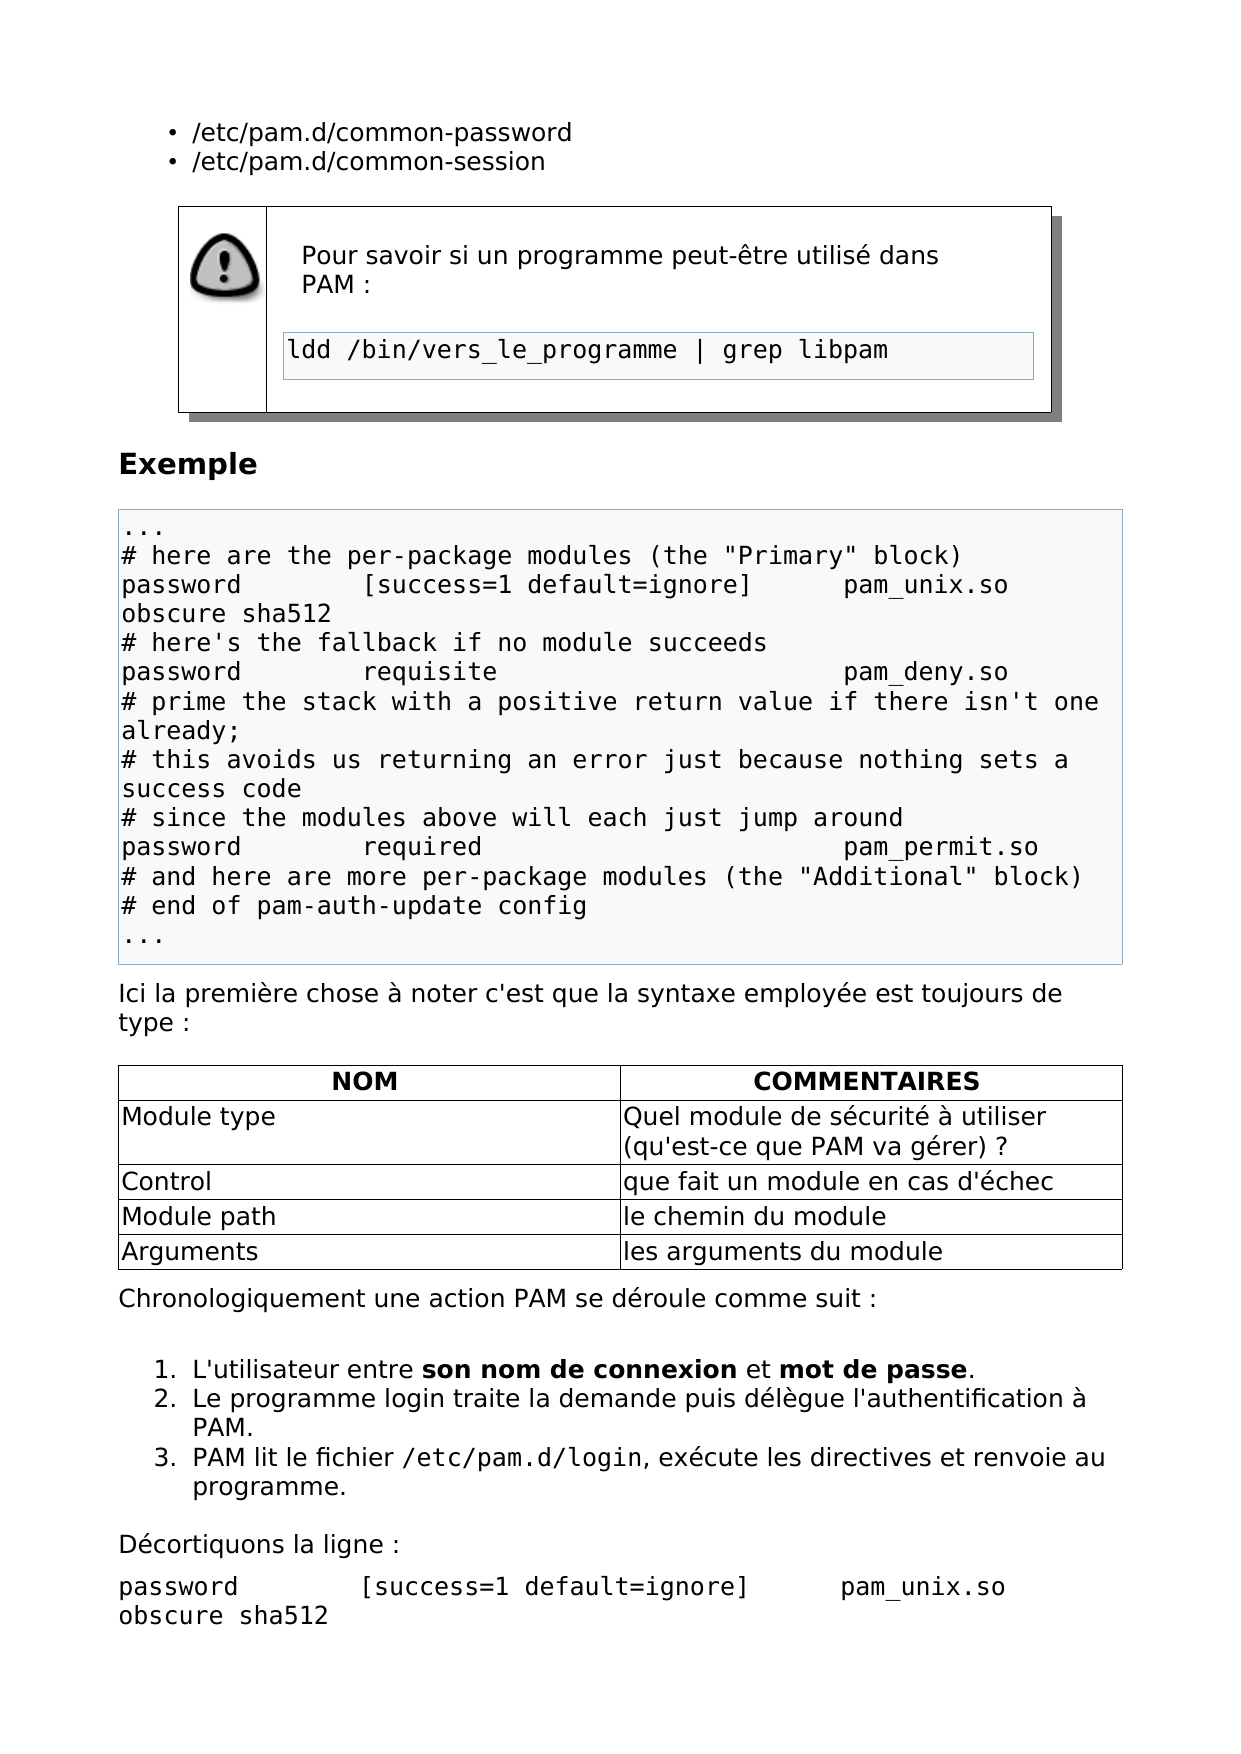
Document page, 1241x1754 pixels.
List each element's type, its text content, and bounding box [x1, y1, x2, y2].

table_cell que fait un module en cas d'échec [621, 1165, 1122, 1199]
subtitle Exemple [118, 447, 1122, 481]
text password [success=1 default=ignore] pam_unix.so obscure sha512 [118, 1572, 1122, 1631]
table_cell Arguments [119, 1235, 620, 1269]
text Chronologiquement une action PAM se déroule comme suit : [118, 1284, 1122, 1313]
table_header ... # here are the per-package modules (the "Primary" block) password [success=1 default=ignore] pam_unix.so obscure sha512 # here's the fallback if no module succeeds password requisite pam_deny.so # prime the stack with a positive return value if there isn't one already; # this avoids us returning an error just because nothing sets a success code # since the modules above will each just jump around password required pam_permit.so # and here are more per-package modules (the "Additional" block) # end of pam-auth-update config ... [119, 510, 1122, 964]
table_header ldd /bin/vers_le_programme | grep libpam [284, 333, 1033, 379]
table_cell Module path [119, 1200, 620, 1234]
table_header COMMENTAIRES [621, 1066, 1122, 1099]
table_cell Quel module de sécurité à utiliser (qu'est-ce que PAM va gérer) ? [621, 1101, 1122, 1164]
list /etc/pam.d/common-session [177, 147, 1122, 176]
table_cell Module type [119, 1101, 620, 1164]
table_header Pour savoir si un programme peut-être utilisé dans PAM : [267, 207, 1051, 412]
table_cell Control [119, 1165, 620, 1199]
list PAM lit le fichier /etc/pam.d/login, exécute les directives et renvoie au programme. [177, 1443, 1122, 1501]
list /etc/pam.d/common-password [177, 118, 1122, 147]
picture [190, 229, 266, 305]
list L'utilisateur entre son nom de connexion et mot de passe. [177, 1355, 1122, 1384]
text Ici la première chose à noter c'est que la syntaxe employée est toujours de type : [118, 979, 1122, 1037]
list Le programme login traite la demande puis délègue l'authentification à PAM. [177, 1384, 1122, 1443]
table_cell les arguments du module [621, 1235, 1122, 1269]
table_header [179, 207, 266, 412]
table_header NOM [119, 1066, 620, 1099]
table_cell le chemin du module [621, 1200, 1122, 1234]
text Décortiquons la ligne : [118, 1531, 1122, 1560]
